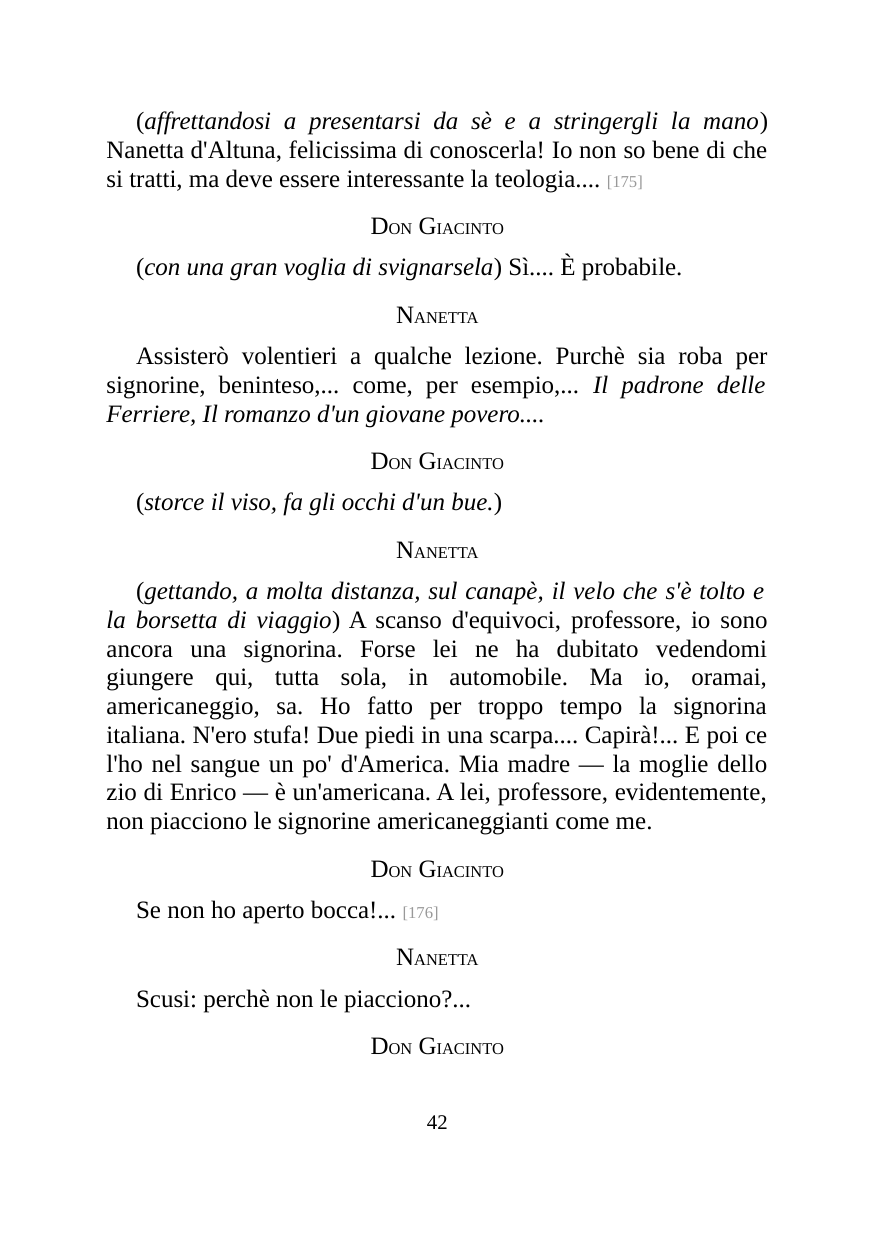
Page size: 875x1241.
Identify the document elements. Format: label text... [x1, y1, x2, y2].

text Scusi: perchè non le piacciono?... [106, 984, 768, 1012]
text (con una gran voglia di svignarsela) Sì.... È probabile. [106, 252, 768, 281]
text Don Giacinto [106, 854, 768, 882]
text Don Giacinto [106, 1031, 768, 1060]
text Nanetta [106, 942, 768, 971]
text Nanetta [106, 535, 768, 564]
text Don Giacinto [106, 211, 768, 240]
text (storce il viso, fa gli occhi d'un bue.) [106, 487, 768, 516]
text (gettando, a molta distanza, sul canapè, il velo che s'è tolto e la borsetta di viaggio) A scanso d'equivoci, professore, io sono ancora una signorina. Forse lei ne ha dubitato vedendomi giungere qui, tutta sola, in automobile. Ma io, oramai, americaneggio, sa. Ho fatto per troppo tempo la signorina italiana. N'ero stufa! Due piedi in una scarpa.... Capirà!... E poi ce l'ho nel sangue un po' d'America. Mia madre ― la moglie dello zio di Enrico ― è un'americana. A lei, professore, evidentemente, non piacciono le signorine americaneggianti come me. [106, 576, 768, 835]
text Don Giacinto [106, 446, 768, 475]
text Assisterò volentieri a qualche lezione. Purchè sia roba per signorine, beninteso,... come, per esempio,... Il padrone delle Ferriere, Il romanzo d'un giovane povero.... [106, 341, 768, 427]
text Nanetta [106, 300, 768, 329]
text (affrettandosi a presentarsi da sè e a stringergli la mano) Nanetta d'Altuna, felicissima di conoscerla! Io non so bene di che si tratti, ma deve essere interessante la teologia.... [175] [106, 106, 768, 192]
text Se non ho aperto bocca!... [176] [106, 895, 768, 924]
